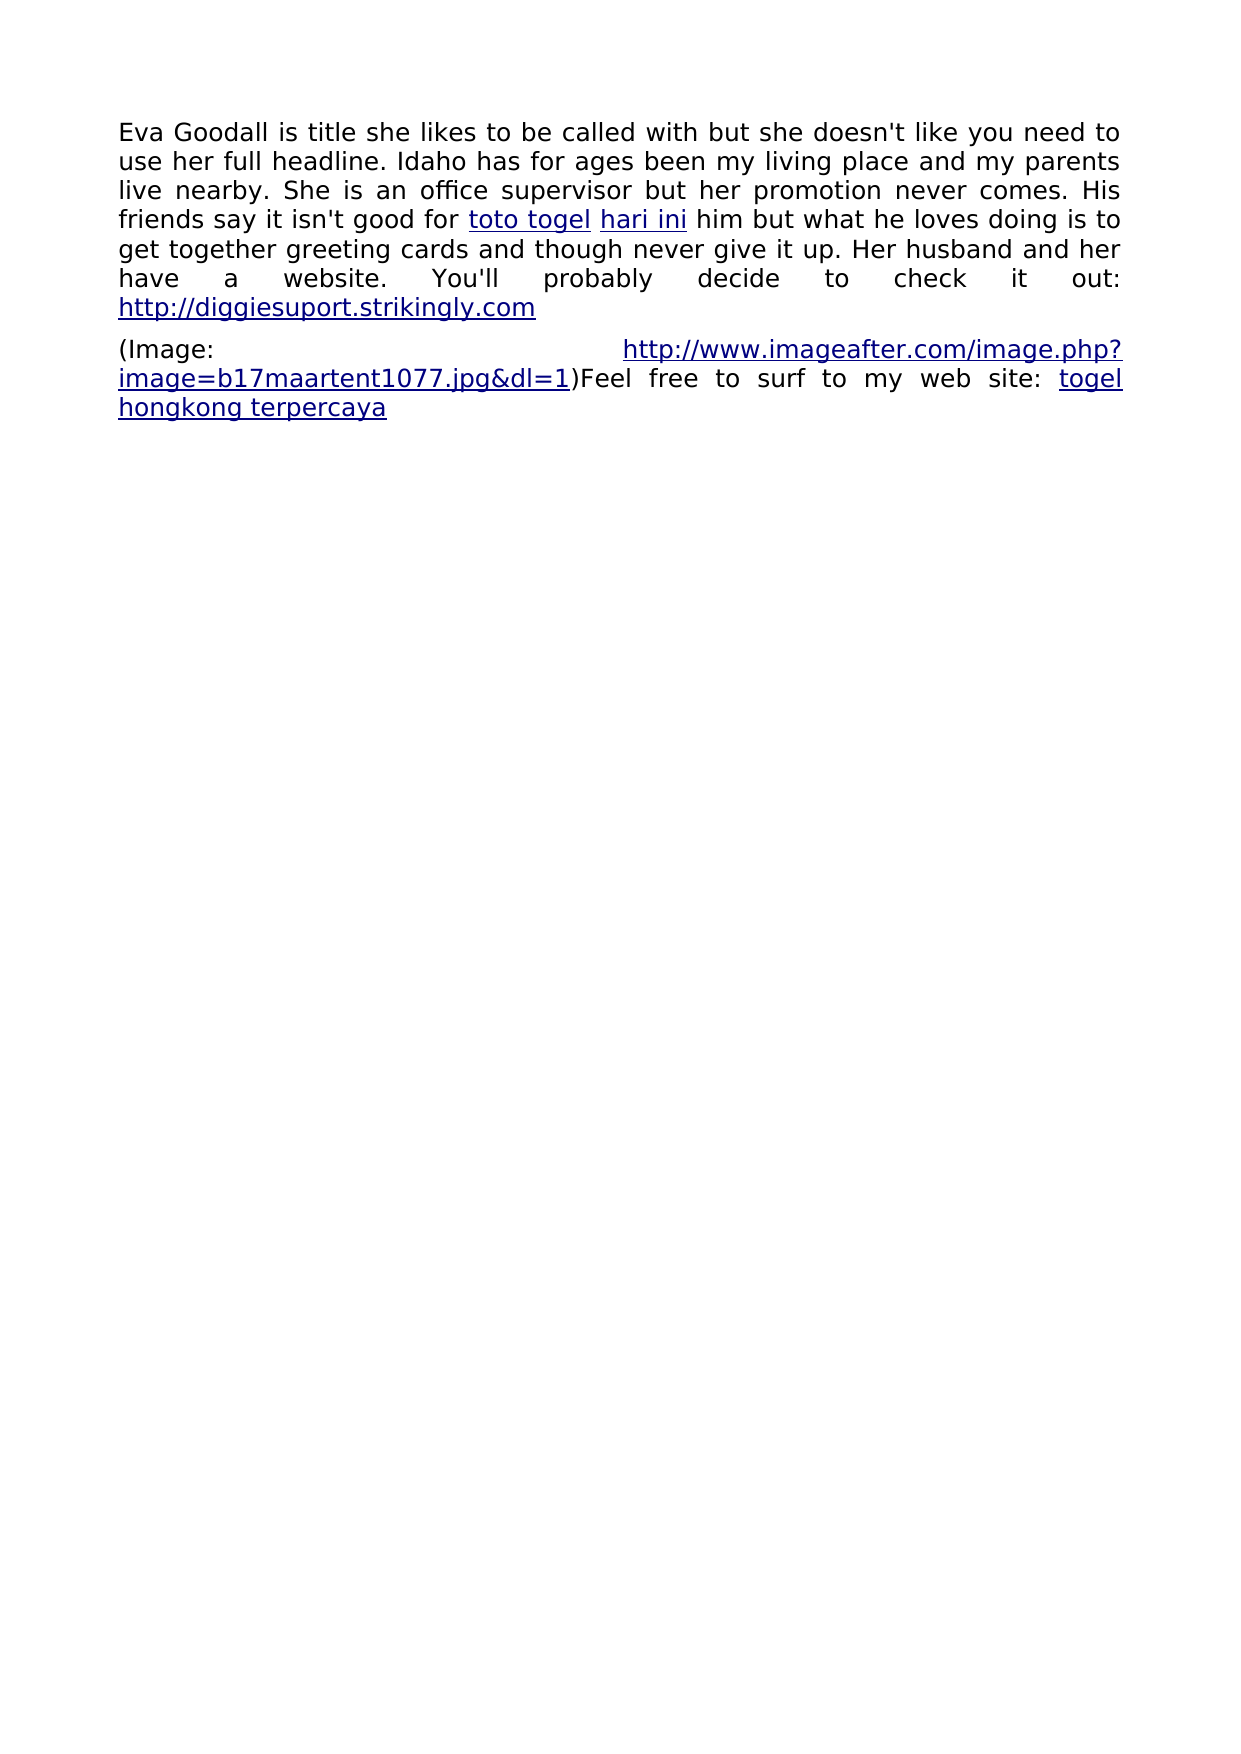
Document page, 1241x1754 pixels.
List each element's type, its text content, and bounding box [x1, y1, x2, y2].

text (Image: http://www.imageafter.com/image.php?image=b17maartent1077.jpg&dl=1)Feel free to surf to my web site: togel hongkong terpercaya [118, 335, 1122, 422]
text Eva Goodall is title she likes to be called with but she doesn't like you need to use her full headline. Idaho has for ages been my living place and my parents live nearby. She is an office supervisor but her promotion never comes. His friends say it isn't good for toto togel hari ini him but what he loves doing is to get together greeting cards and though never give it up. Her husband and her have a website. You'll probably decide to check it out: http://diggiesuport.strikingly.com [118, 118, 1122, 322]
